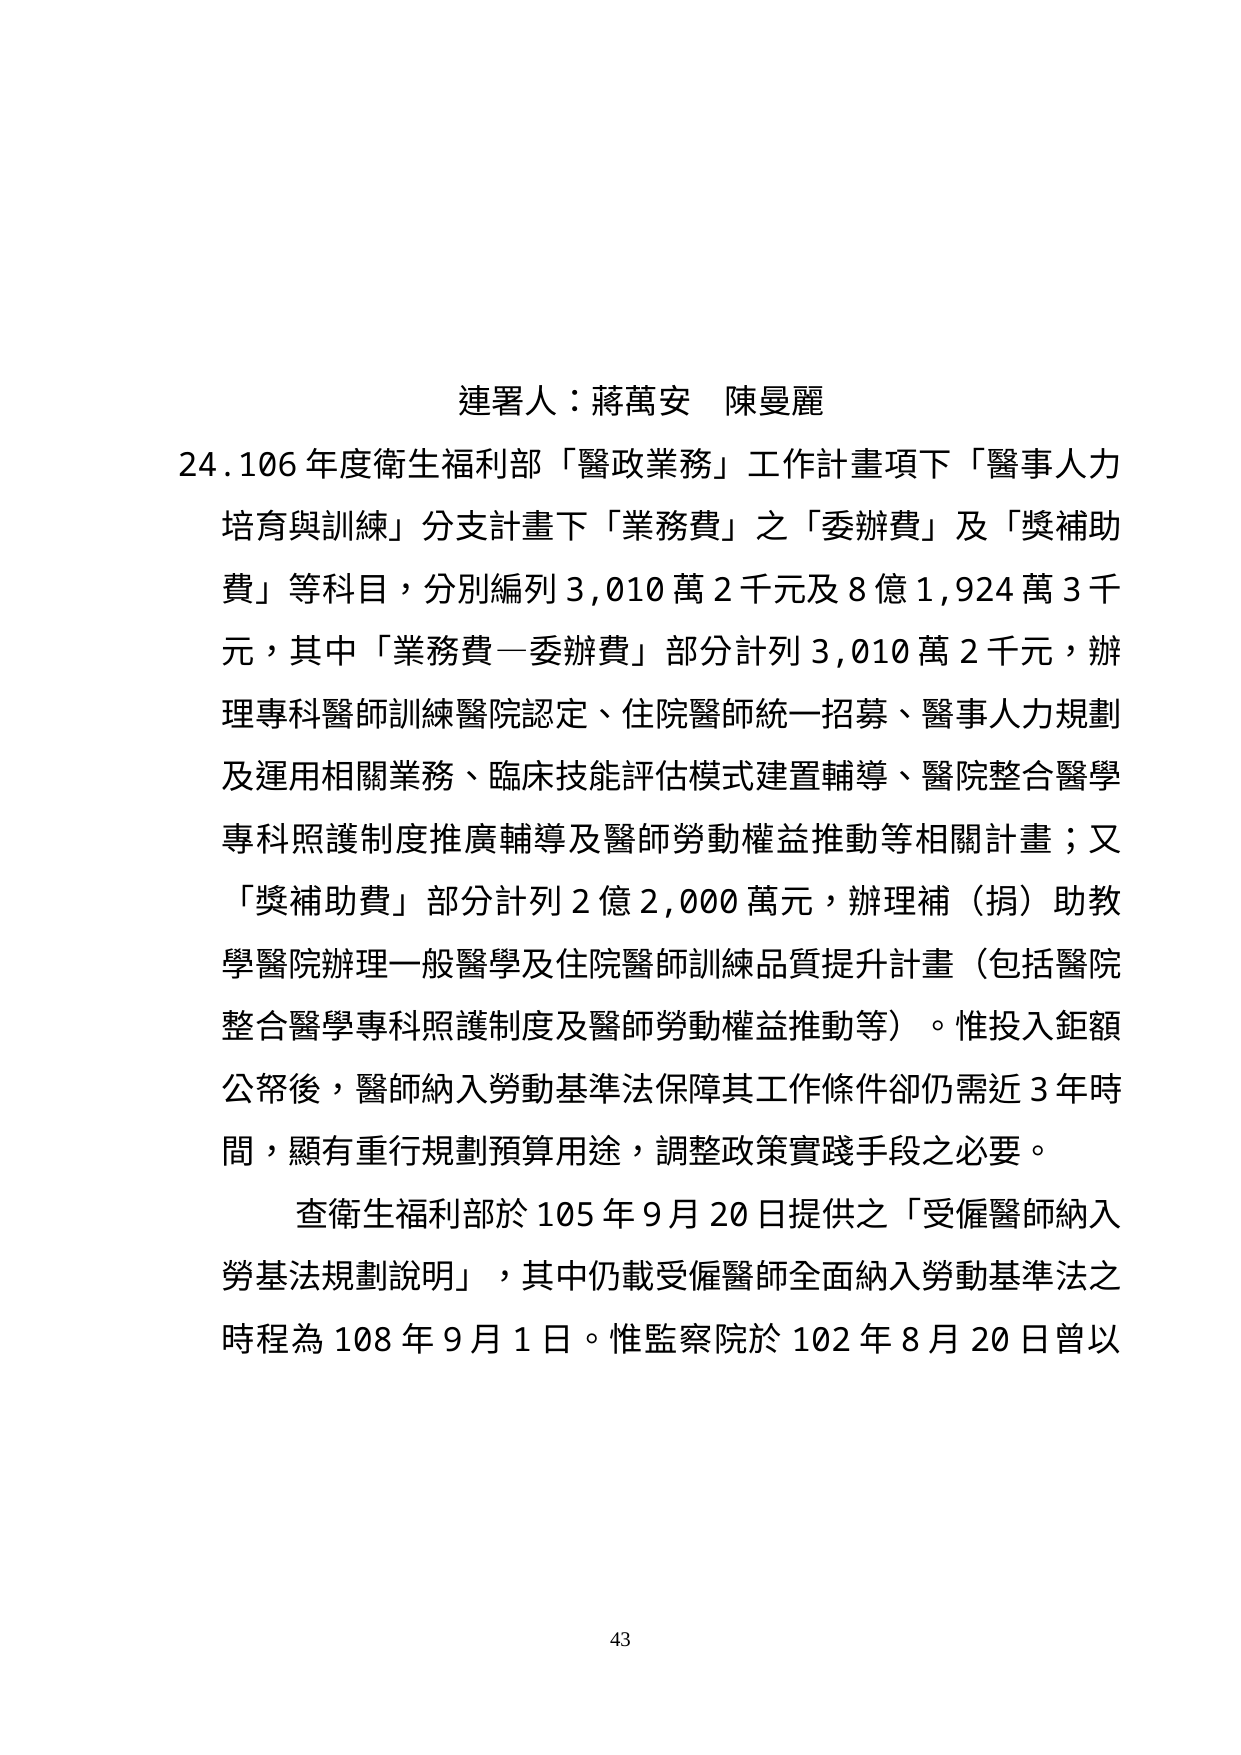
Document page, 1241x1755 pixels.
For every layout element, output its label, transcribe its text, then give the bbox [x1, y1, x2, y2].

text 連署人：蔣萬安 陳曼麗 [118, 358, 1122, 420]
text 24.106年度衛生福利部「醫政業務」工作計畫項下「醫事人力培育與訓練」分支計畫下「業務費」之「委辦費」及「獎補助費」等科目，分別編列3,010萬2千元及8億1,924萬3千元，其中「業務費—委辦費」部分計列3,010萬2千元，辦理專科醫師訓練醫院認定、住院醫師統一招募、醫事人力規劃及運用相關業務、臨床技能評估模式建置輔導、醫院整合醫學專科照護制度推廣輔導及醫師勞動權益推動等相關計畫；又「獎補助費」部分計列2億2,000萬元，辦理補（捐）助教學醫院辦理一般醫學及住院醫師訓練品質提升計畫（包括醫院整合醫學專科照護制度及醫師勞動權益推動等）。惟投入鉅額公帑後，醫師納入勞動基準法保障其工作條件卻仍需近3年時間，顯有重行規劃預算用途，調整政策實踐手段之必要。 [177, 420, 1122, 1170]
text 查衛生福利部於105年9月20日提供之「受僱醫師納入勞基法規劃說明」，其中仍載受僱醫師全面納入勞動基準法之時程為108年9月1日。惟監察院於102年8月20日曾以 [221, 1170, 1122, 1358]
